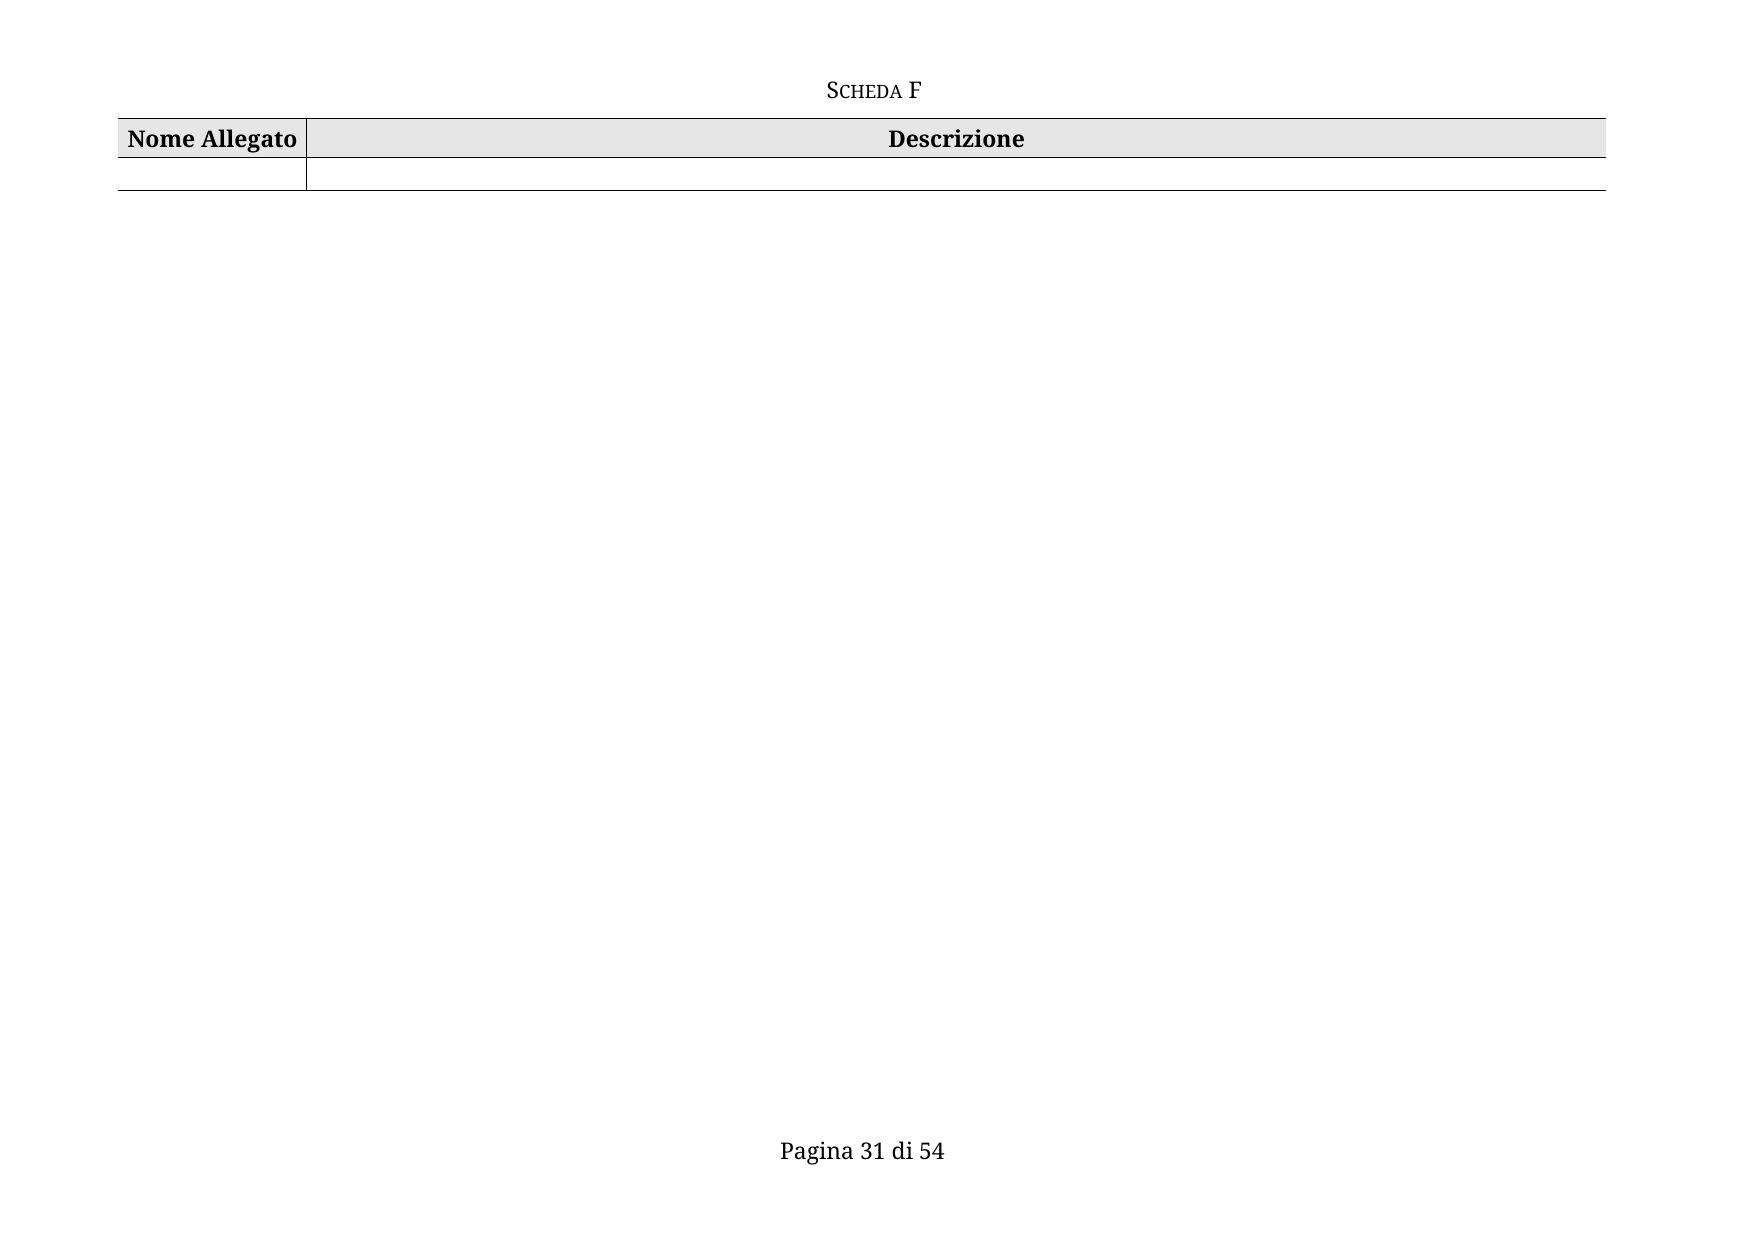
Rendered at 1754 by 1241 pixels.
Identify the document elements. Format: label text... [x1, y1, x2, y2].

table_header Descrizione [307, 119, 1606, 157]
table_header Nome Allegato [118, 119, 306, 157]
table_cell [307, 158, 1606, 189]
table_cell [118, 158, 306, 189]
